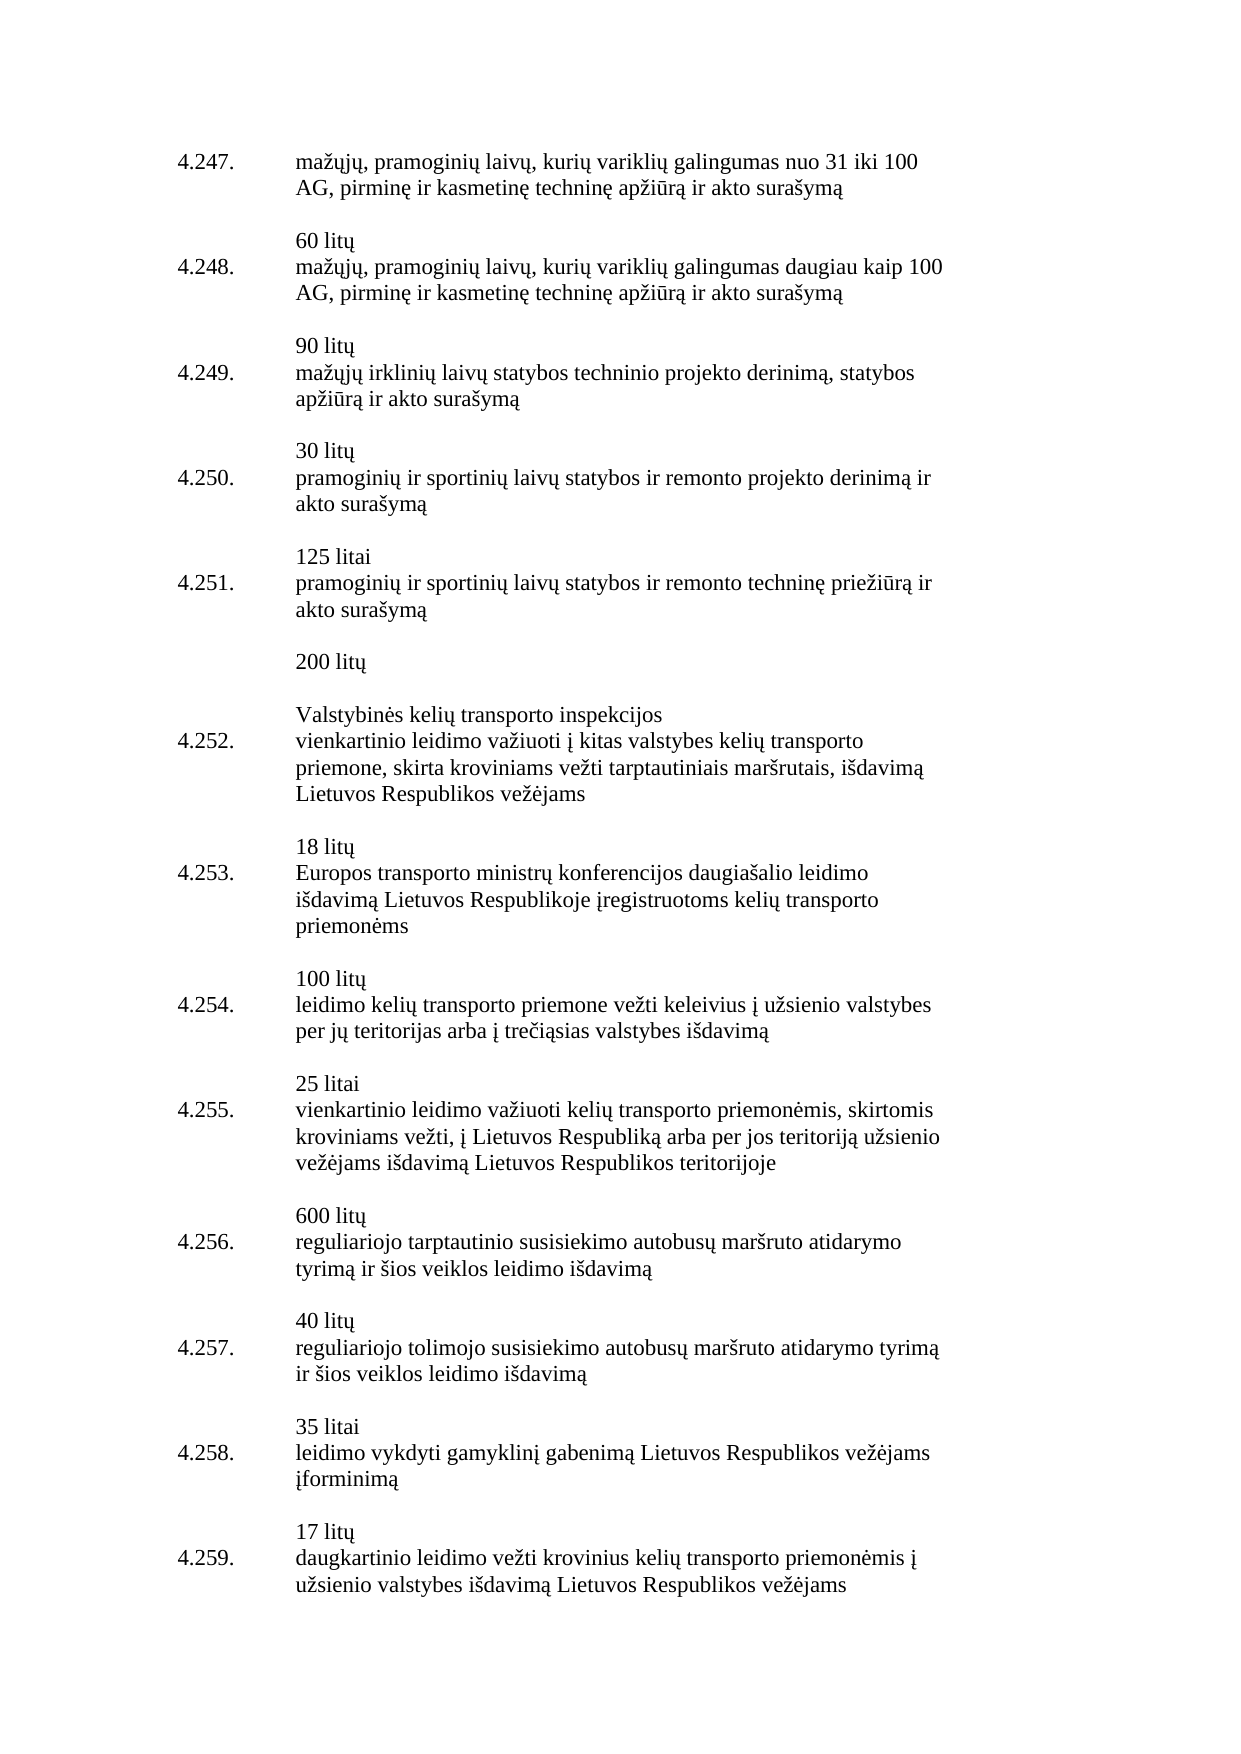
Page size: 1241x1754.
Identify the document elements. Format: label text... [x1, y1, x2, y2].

text 4.258. leidimo vykdyti gamyklinį gabenimą Lietuvos Respublikos vežėjams įforminimą 17 litų [177, 1439, 945, 1544]
text 4.255. vienkartinio leidimo važiuoti kelių transporto priemonėmis, skirtomis kroviniams vežti, į Lietuvos Respubliką arba per jos teritoriją užsienio vežėjams išdavimą Lietuvos Respublikos teritorijoje 600 litų [177, 1096, 945, 1228]
text 4.257. reguliariojo tolimojo susisiekimo autobusų maršruto atidarymo tyrimą ir šios veiklos leidimo išdavimą 35 litai [177, 1334, 945, 1439]
text 4.252. vienkartinio leidimo važiuoti į kitas valstybes kelių transporto priemone, skirta kroviniams vežti tarptautiniais maršrutais, išdavimą Lietuvos Respublikos vežėjams 18 litų [177, 727, 945, 859]
text 4.251. pramoginių ir sportinių laivų statybos ir remonto techninę priežiūrą ir akto surašymą 200 litų [177, 569, 945, 675]
text 4.250. pramoginių ir sportinių laivų statybos ir remonto projekto derinimą ir akto surašymą 125 litai [177, 464, 945, 569]
text 4.254. leidimo kelių transporto priemone vežti keleivius į užsienio valstybes per jų teritorijas arba į trečiąsias valstybes išdavimą 25 litai [177, 991, 945, 1096]
text Valstybinės kelių transporto inspekcijos [177, 701, 945, 727]
text 4.253. Europos transporto ministrų konferencijos daugiašalio leidimo išdavimą Lietuvos Respublikoje įregistruotoms kelių transporto priemonėms 100 litų [177, 859, 945, 991]
text 4.259. daugkartinio leidimo vežti krovinius kelių transporto priemonėmis į užsienio valstybes išdavimą Lietuvos Respublikos vežėjams [177, 1544, 945, 1597]
text 4.256. reguliariojo tarptautinio susisiekimo autobusų maršruto atidarymo tyrimą ir šios veiklos leidimo išdavimą 40 litų [177, 1228, 945, 1334]
text 4.249. mažųjų irklinių laivų statybos techninio projekto derinimą, statybos apžiūrą ir akto surašymą 30 litų [177, 358, 945, 464]
text 4.247. mažųjų, pramoginių laivų, kurių variklių galingumas nuo 31 iki 100 AG, pirminę ir kasmetinę techninę apžiūrą ir akto surašymą 60 litų [177, 148, 945, 253]
text 4.248. mažųjų, pramoginių laivų, kurių variklių galingumas daugiau kaip 100 AG, pirminę ir kasmetinę techninę apžiūrą ir akto surašymą 90 litų [177, 253, 945, 358]
